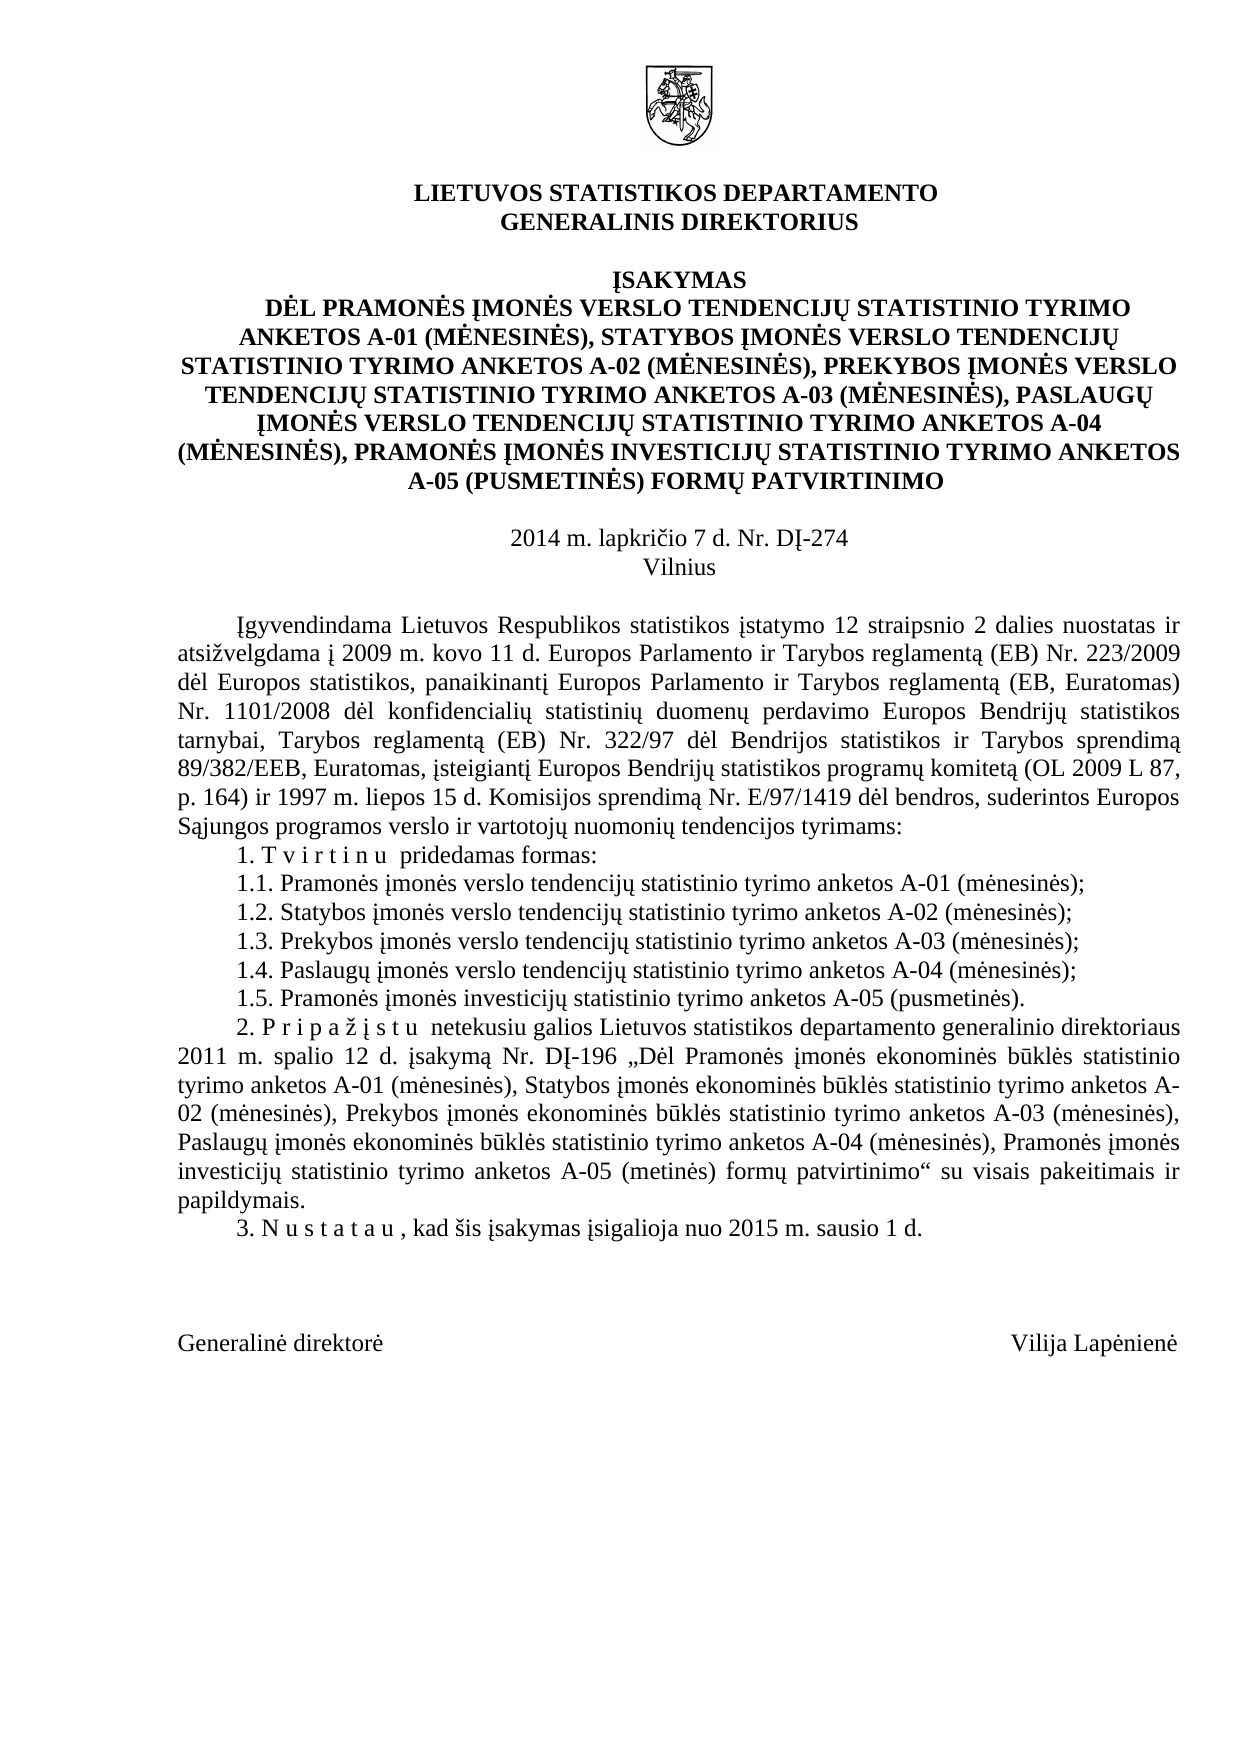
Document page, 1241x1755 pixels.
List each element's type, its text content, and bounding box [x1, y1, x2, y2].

text GENERALINIS DIREKTORIUS [177, 207, 1181, 236]
text 2. Pripažįstu netekusiu galios Lietuvos statistikos departamento generalinio direktoriaus 2011 m. spalio 12 d. įsakymą Nr. DĮ-196 „Dėl Pramonės įmonės ekonominės būklės statistinio tyrimo anketos A-01 (mėnesinės), Statybos įmonės ekonominės būklės statistinio tyrimo anketos A-02 (mėnesinės), Prekybos įmonės ekonominės būklės statistinio tyrimo anketos A-03 (mėnesinės), Paslaugų įmonės ekonominės būklės statistinio tyrimo anketos A-04 (mėnesinės), Pramonės įmonės investicijų statistinio tyrimo anketos A-05 (metinės) formų patvirtinimo“ su visais pakeitimais ir papildymais. [177, 1012, 1181, 1213]
text 1. Tvirtinu pridedamas formas: [177, 840, 1181, 868]
text 1.4. Paslaugų įmonės verslo tendencijų statistinio tyrimo anketos A-04 (mėnesinės); [177, 955, 1181, 983]
text ĮSAKYMAS [177, 265, 1181, 293]
text Vilnius [177, 552, 1181, 581]
text DĖL PRAMONĖS ĮMONĖS VERSLO TENDENCIJŲ STATISTINIO TYRIMO ANKETOS A-01 (MĖNESINĖS), STATYBOS ĮMONĖS VERSLO TENDENCIJŲ STATISTINIO TYRIMO ANKETOS A-02 (MĖNESINĖS), PREKYBOS ĮMONĖS VERSLO TENDENCIJŲ STATISTINIO TYRIMO ANKETOS A-03 (MĖNESINĖS), PASLAUGŲ ĮMONĖS VERSLO TENDENCIJŲ STATISTINIO TYRIMO ANKETOS A-04 (MĖNESINĖS), PRAMONĖS ĮMONĖS INVESTICIJŲ STATISTINIO TYRIMO ANKETOS A-05 (PUSMETINĖS) FORMŲ PATVIRTINIMO [177, 293, 1181, 495]
text 1.1. Pramonės įmonės verslo tendencijų statistinio tyrimo anketos A-01 (mėnesinės); [177, 868, 1181, 897]
text 1.2. Statybos įmonės verslo tendencijų statistinio tyrimo anketos A-02 (mėnesinės); [177, 897, 1181, 926]
text 3. Nustatau, kad šis įsakymas įsigalioja nuo 2015 m. sausio 1 d. [177, 1213, 1181, 1242]
text 1.3. Prekybos įmonės verslo tendencijų statistinio tyrimo anketos A-03 (mėnesinės); [177, 926, 1181, 955]
text 2014 m. lapkričio 7 d. Nr. DĮ-274 [177, 523, 1181, 552]
text LIETUVOS STATISTIKOS DEPARTAMENTO [177, 178, 1181, 207]
text Generalinė direktorė Vilija Lapėnienė [177, 1328, 1181, 1357]
text Įgyvendindama Lietuvos Respublikos statistikos įstatymo 12 straipsnio 2 dalies nuostatas ir atsižvelgdama į 2009 m. kovo 11 d. Europos Parlamento ir Tarybos reglamentą (EB) Nr. 223/2009 dėl Europos statistikos, panaikinantį Europos Parlamento ir Tarybos reglamentą (EB, Euratomas) Nr. 1101/2008 dėl konfidencialių statistinių duomenų perdavimo Europos Bendrijų statistikos tarnybai, Tarybos reglamentą (EB) Nr. 322/97 dėl Bendrijos statistikos ir Tarybos sprendimą 89/382/EEB, Euratomas, įsteigiantį Europos Bendrijų statistikos programų komitetą (OL 2009 L 87, p. 164) ir 1997 m. liepos 15 d. Komisijos sprendimą Nr. E/97/1419 dėl bendros, suderintos Europos Sąjungos programos verslo ir vartotojų nuomonių tendencijos tyrimams: [177, 610, 1181, 840]
text 1.5. Pramonės įmonės investicijų statistinio tyrimo anketos A-05 (pusmetinės). [177, 983, 1181, 1012]
